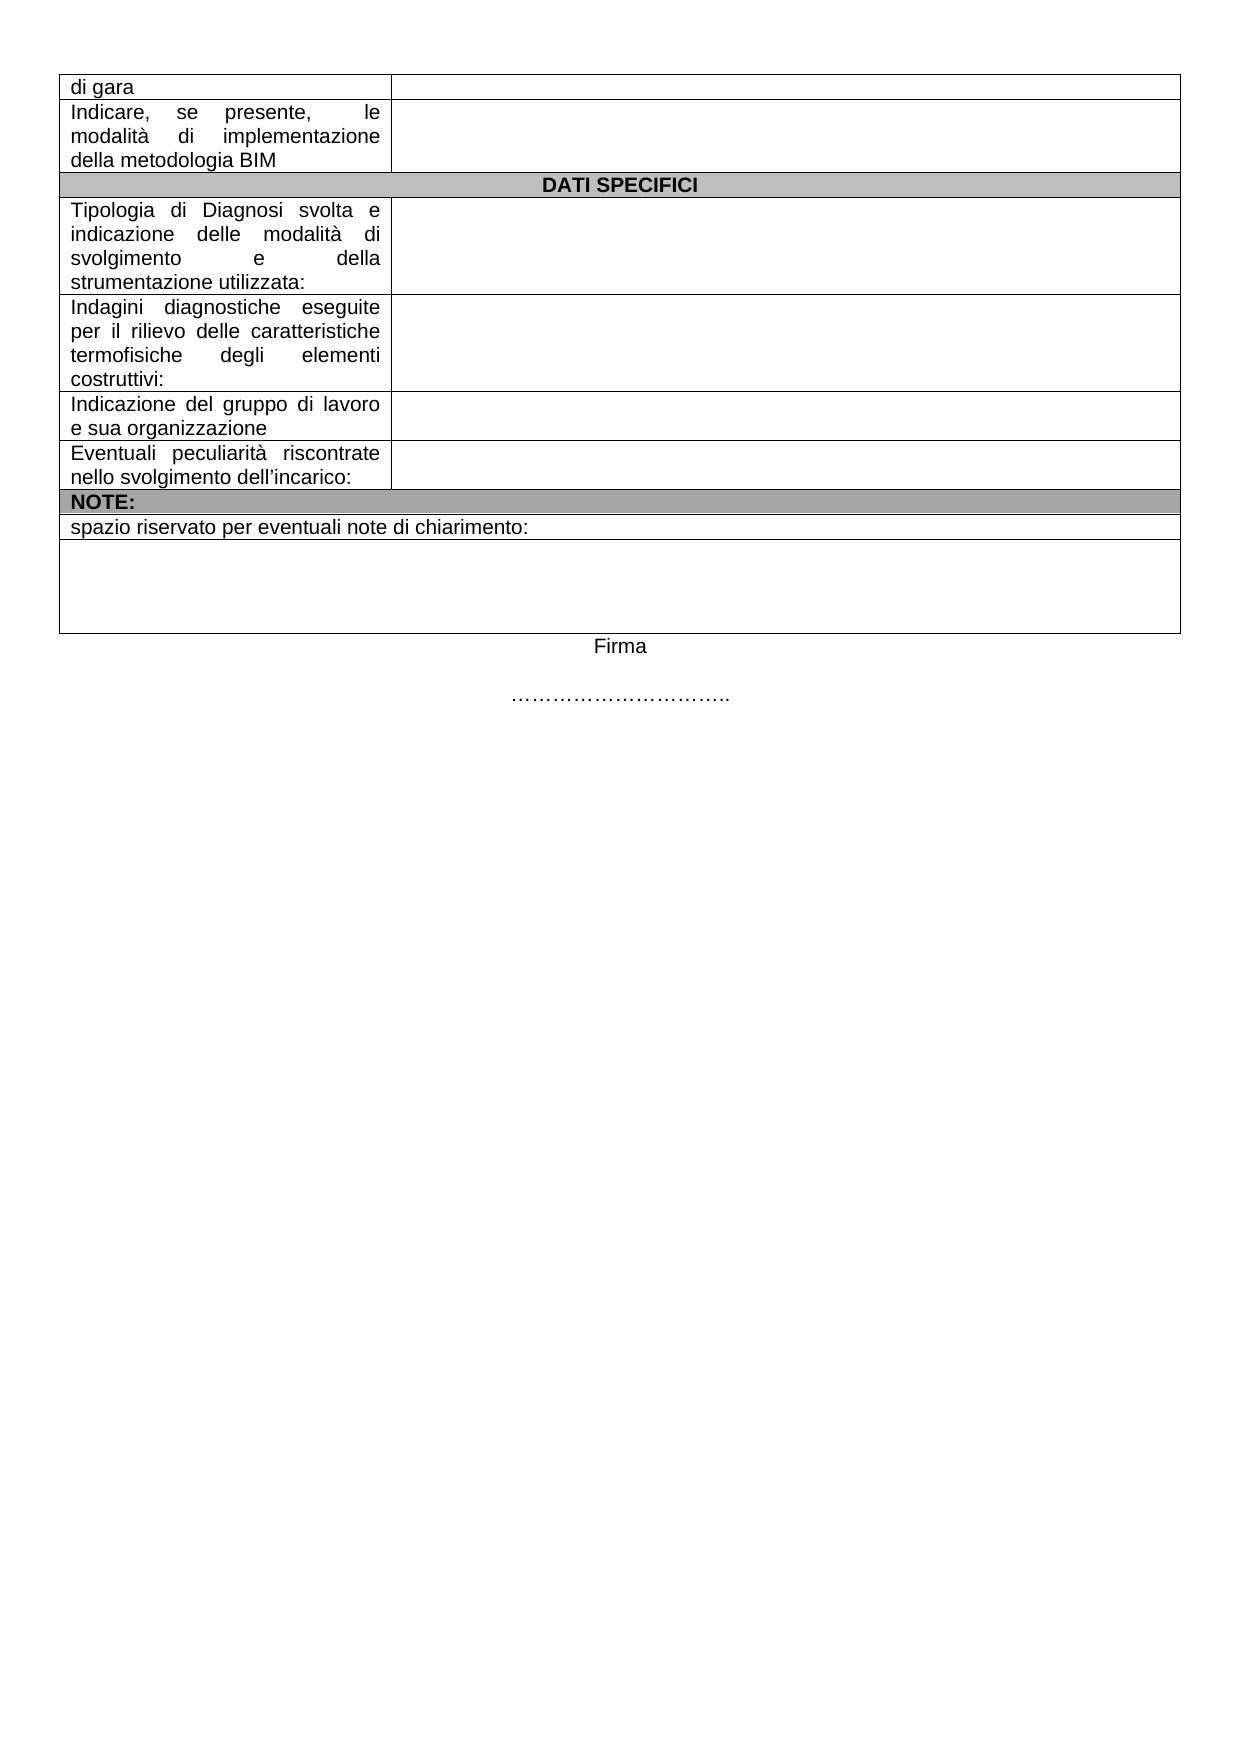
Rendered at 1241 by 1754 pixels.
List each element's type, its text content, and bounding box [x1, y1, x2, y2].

text ………………………….. [59, 682, 1181, 706]
table_cell Indicazione del gruppo di lavoro e sua organizzazione [60, 392, 391, 439]
table_cell [392, 100, 1180, 172]
table_cell Indagini diagnostiche eseguite per il rilievo delle caratteristiche termofisiche degli elementi costruttivi: [60, 295, 391, 391]
table_cell di gara [60, 75, 391, 99]
table_cell spazio riservato per eventuali note di chiarimento: [60, 515, 1180, 538]
table_cell [392, 198, 1180, 294]
table_cell [392, 295, 1180, 391]
table_cell NOTE: [60, 490, 1180, 513]
table_cell DATI SPECIFICI [60, 173, 1180, 197]
table_cell [60, 540, 1180, 633]
table_cell [392, 75, 1180, 99]
table_cell Eventuali peculiarità riscontrate nello svolgimento dell’incarico: [60, 441, 391, 488]
table_cell Tipologia di Diagnosi svolta e indicazione delle modalità di svolgimento e della strumentazione utilizzata: [60, 198, 391, 294]
text Firma [59, 634, 1181, 658]
table_cell [392, 392, 1180, 439]
table_cell [392, 441, 1180, 488]
table_cell Indicare, se presente, le modalità di implementazione della metodologia BIM [60, 100, 391, 172]
